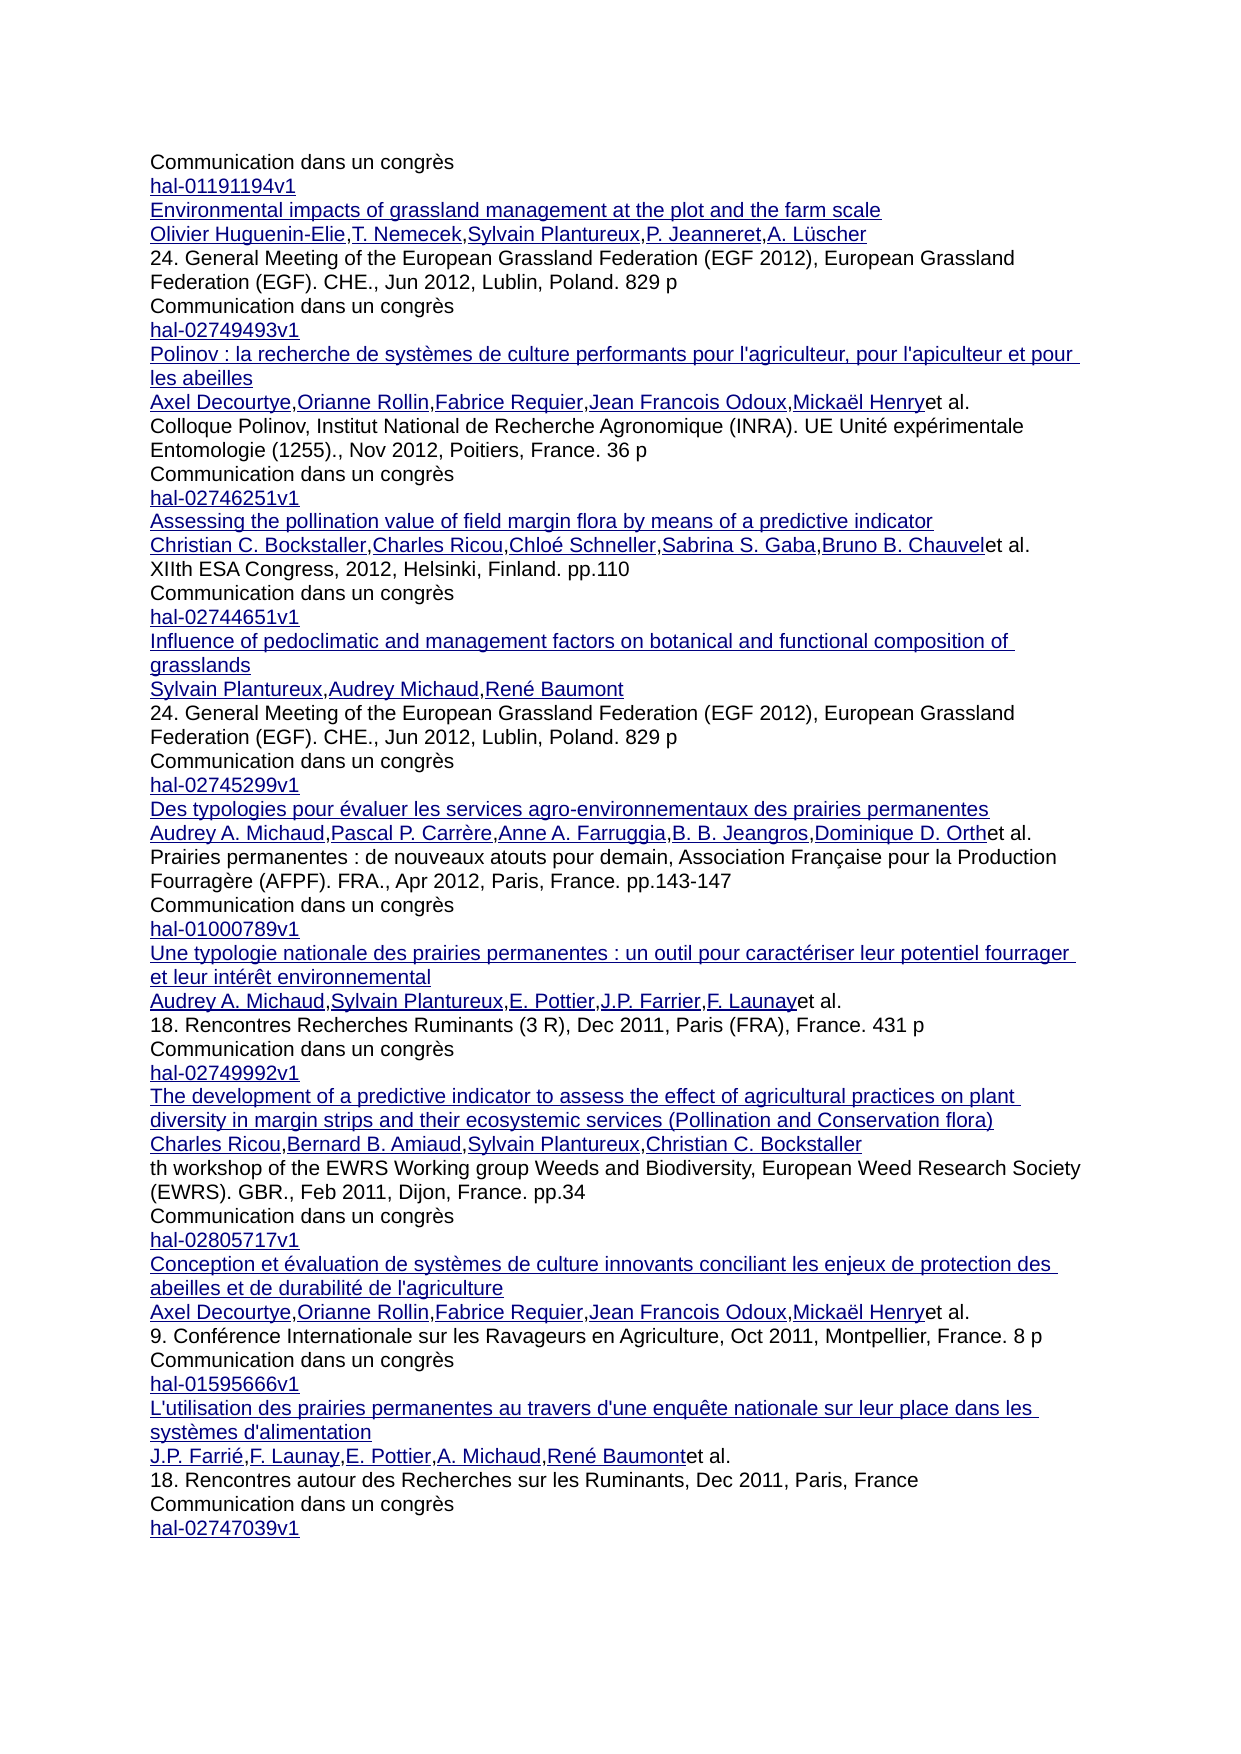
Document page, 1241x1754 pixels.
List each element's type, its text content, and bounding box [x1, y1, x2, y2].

table_cell The development of a predictive indicator to assess the effect of agricultural practices on plant diversity in margin strips and their ecosystemic services (Pollination and Conservation flora) Charles Ricou,Bernard B. Amiaud,Sylvain Plantureux,Christian C. Bockstaller th workshop of the EWRS Working group Weeds and Biodiversity, European Weed Research Society (EWRS). GBR., Feb 2011, Dijon, France. pp.34 Communication dans un congrès hal-02805717v1 [150, 1084, 1090, 1252]
table_cell Environmental impacts of grassland management at the plot and the farm scale Olivier Huguenin-Elie,T. Nemecek,Sylvain Plantureux,P. Jeanneret,A. Lüscher 24. General Meeting of the European Grassland Federation (EGF 2012), European Grassland Federation (EGF). CHE., Jun 2012, Lublin, Poland. 829 p Communication dans un congrès hal-02749493v1 [150, 198, 1090, 342]
table_cell Conception et évaluation de systèmes de culture innovants conciliant les enjeux de protection des abeilles et de durabilité de l'agriculture Axel Decourtye,Orianne Rollin,Fabrice Requier,Jean Francois Odoux,Mickaël Henryet al. 9. Conférence Internationale sur les Ravageurs en Agriculture, Oct 2011, Montpellier, France. 8 p Communication dans un congrès hal-01595666v1 [150, 1252, 1090, 1396]
table_cell Assessing the pollination value of field margin flora by means of a predictive indicator Christian C. Bockstaller,Charles Ricou,Chloé Schneller,Sabrina S. Gaba,Bruno B. Chauvelet al. XIIth ESA Congress, 2012, Helsinki, Finland. pp.110 Communication dans un congrès hal-02744651v1 [150, 509, 1090, 629]
table_cell L'utilisation des prairies permanentes au travers d'une enquête nationale sur leur place dans les systèmes d'alimentation J.P. Farrié,F. Launay,E. Pottier,A. Michaud,René Baumontet al. 18. Rencontres autour des Recherches sur les Ruminants, Dec 2011, Paris, France Communication dans un congrès hal-02747039v1 [150, 1396, 1090, 1539]
table_cell Des typologies pour évaluer les services agro-environnementaux des prairies permanentes Audrey A. Michaud,Pascal P. Carrère,Anne A. Farruggia,B. B. Jeangros,Dominique D. Orthet al. Prairies permanentes : de nouveaux atouts pour demain, Association Française pour la Production Fourragère (AFPF). FRA., Apr 2012, Paris, France. pp.143-147 Communication dans un congrès hal-01000789v1 [150, 797, 1090, 941]
table_cell Communication dans un congrès hal-01191194v1 [150, 150, 1090, 198]
table_cell Une typologie nationale des prairies permanentes : un outil pour caractériser leur potentiel fourrager et leur intérêt environnemental Audrey A. Michaud,Sylvain Plantureux,E. Pottier,J.P. Farrier,F. Launayet al. 18. Rencontres Recherches Ruminants (3 R), Dec 2011, Paris (FRA), France. 431 p Communication dans un congrès hal-02749992v1 [150, 941, 1090, 1084]
table_cell Polinov : la recherche de systèmes de culture performants pour l'agriculteur, pour l'apiculteur et pour les abeilles Axel Decourtye,Orianne Rollin,Fabrice Requier,Jean Francois Odoux,Mickaël Henryet al. Colloque Polinov, Institut National de Recherche Agronomique (INRA). UE Unité expérimentale Entomologie (1255)., Nov 2012, Poitiers, France. 36 p Communication dans un congrès hal-02746251v1 [150, 342, 1090, 509]
table_cell Influence of pedoclimatic and management factors on botanical and functional composition of grasslands Sylvain Plantureux,Audrey Michaud,René Baumont 24. General Meeting of the European Grassland Federation (EGF 2012), European Grassland Federation (EGF). CHE., Jun 2012, Lublin, Poland. 829 p Communication dans un congrès hal-02745299v1 [150, 629, 1090, 797]
